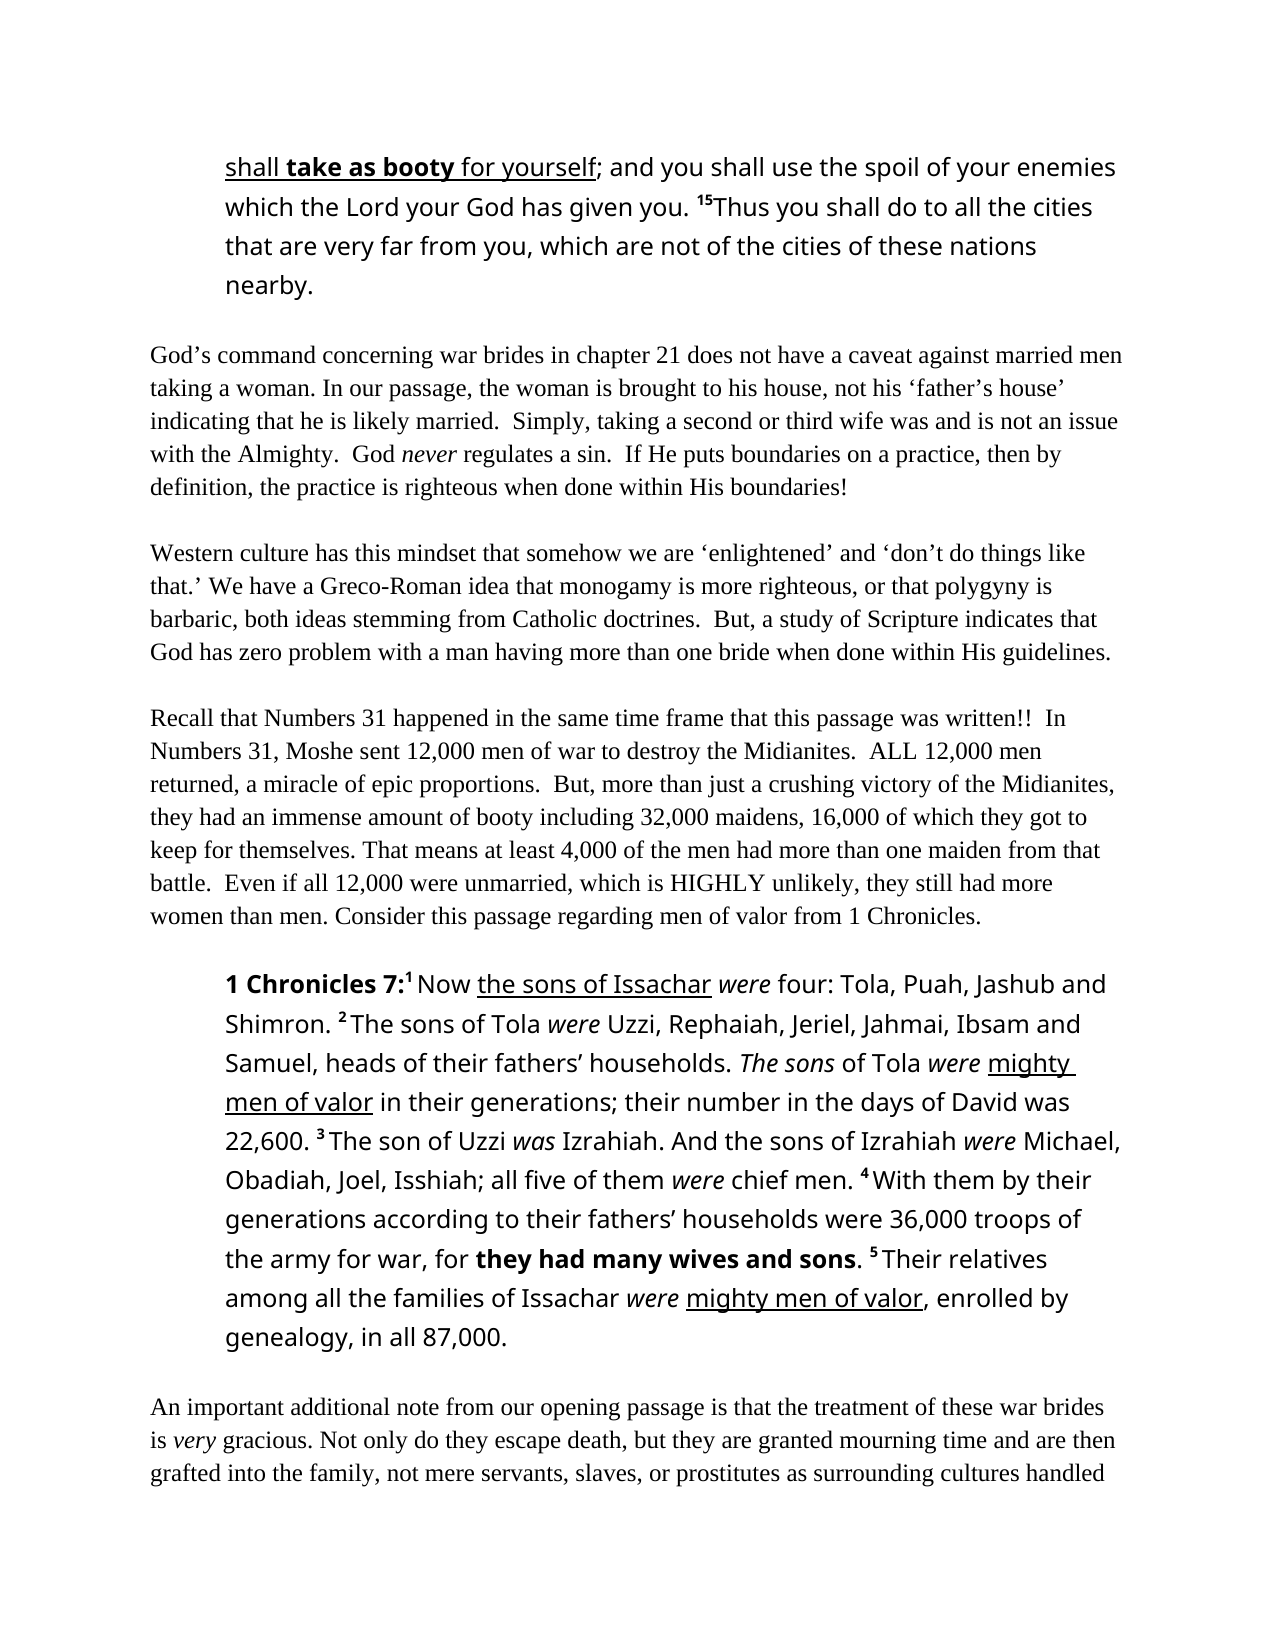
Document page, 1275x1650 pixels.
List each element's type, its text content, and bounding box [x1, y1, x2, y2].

text An important additional note from our opening passage is that the treatment of these war brides is very gracious. Not only do they escape death, but they are granted mourning time and are then grafted into the family, not mere servants, slaves, or prostitutes as surrounding cultures handled [150, 1392, 1125, 1487]
text God’s command concerning war brides in chapter 21 does not have a caveat against married men taking a woman. In our passage, the woman is brought to his house, not his ‘father’s house’ indicating that he is likely married. Simply, taking a second or third wife was and is not an issue with the Almighty. God never regulates a sin. If He puts boundaries on a practice, then by definition, the practice is righteous when done within His boundaries! [150, 340, 1125, 501]
text Recall that Numbers 31 happened in the same time frame that this passage was written!! In Numbers 31, Moshe sent 12,000 men of war to destroy the Midianites. ALL 12,000 men returned, a miracle of epic proportions. But, more than just a crushing victory of the Midianites, they had an immense amount of booty including 32,000 maidens, 16,000 of which they got to keep for themselves. That means at least 4,000 of the men had more than one maiden from that battle. Even if all 12,000 were unmarried, which is HIGHLY unlikely, they still had more women than men. Consider this passage regarding men of valor from 1 Chronicles. [150, 703, 1125, 930]
text shall take as booty for yourself; and you shall use the spoil of your enemies which the Lord your God has given you. 15Thus you shall do to all the cities that are very far from you, which are not of the cities of these nations nearby. [225, 150, 1125, 302]
text Western culture has this mindset that somehow we are ‘enlightened’ and ‘don’t do things like that.’ We have a Greco-Roman idea that monogamy is more righteous, or that polygyny is barbaric, both ideas stemming from Catholic doctrines. But, a study of Scripture indicates that God has zero problem with a man having more than one bride when done within His guidelines. [150, 538, 1125, 666]
text 1 Chronicles 7:1 Now the sons of Issachar were four: Tola, Puah, Jashub and Shimron. 2 The sons of Tola were Uzzi, Rephaiah, Jeriel, Jahmai, Ibsam and Samuel, heads of their fathers’ households. The sons of Tola were mighty men of valor in their generations; their number in the days of David was 22,600. 3 The son of Uzzi was Izrahiah. And the sons of Izrahiah were Michael, Obadiah, Joel, Isshiah; all five of them were chief men. 4 With them by their generations according to their fathers’ households were 36,000 troops of the army for war, for they had many wives and sons. 5 Their relatives among all the families of Issachar were mighty men of valor, enrolled by genealogy, in all 87,000. [225, 967, 1125, 1354]
